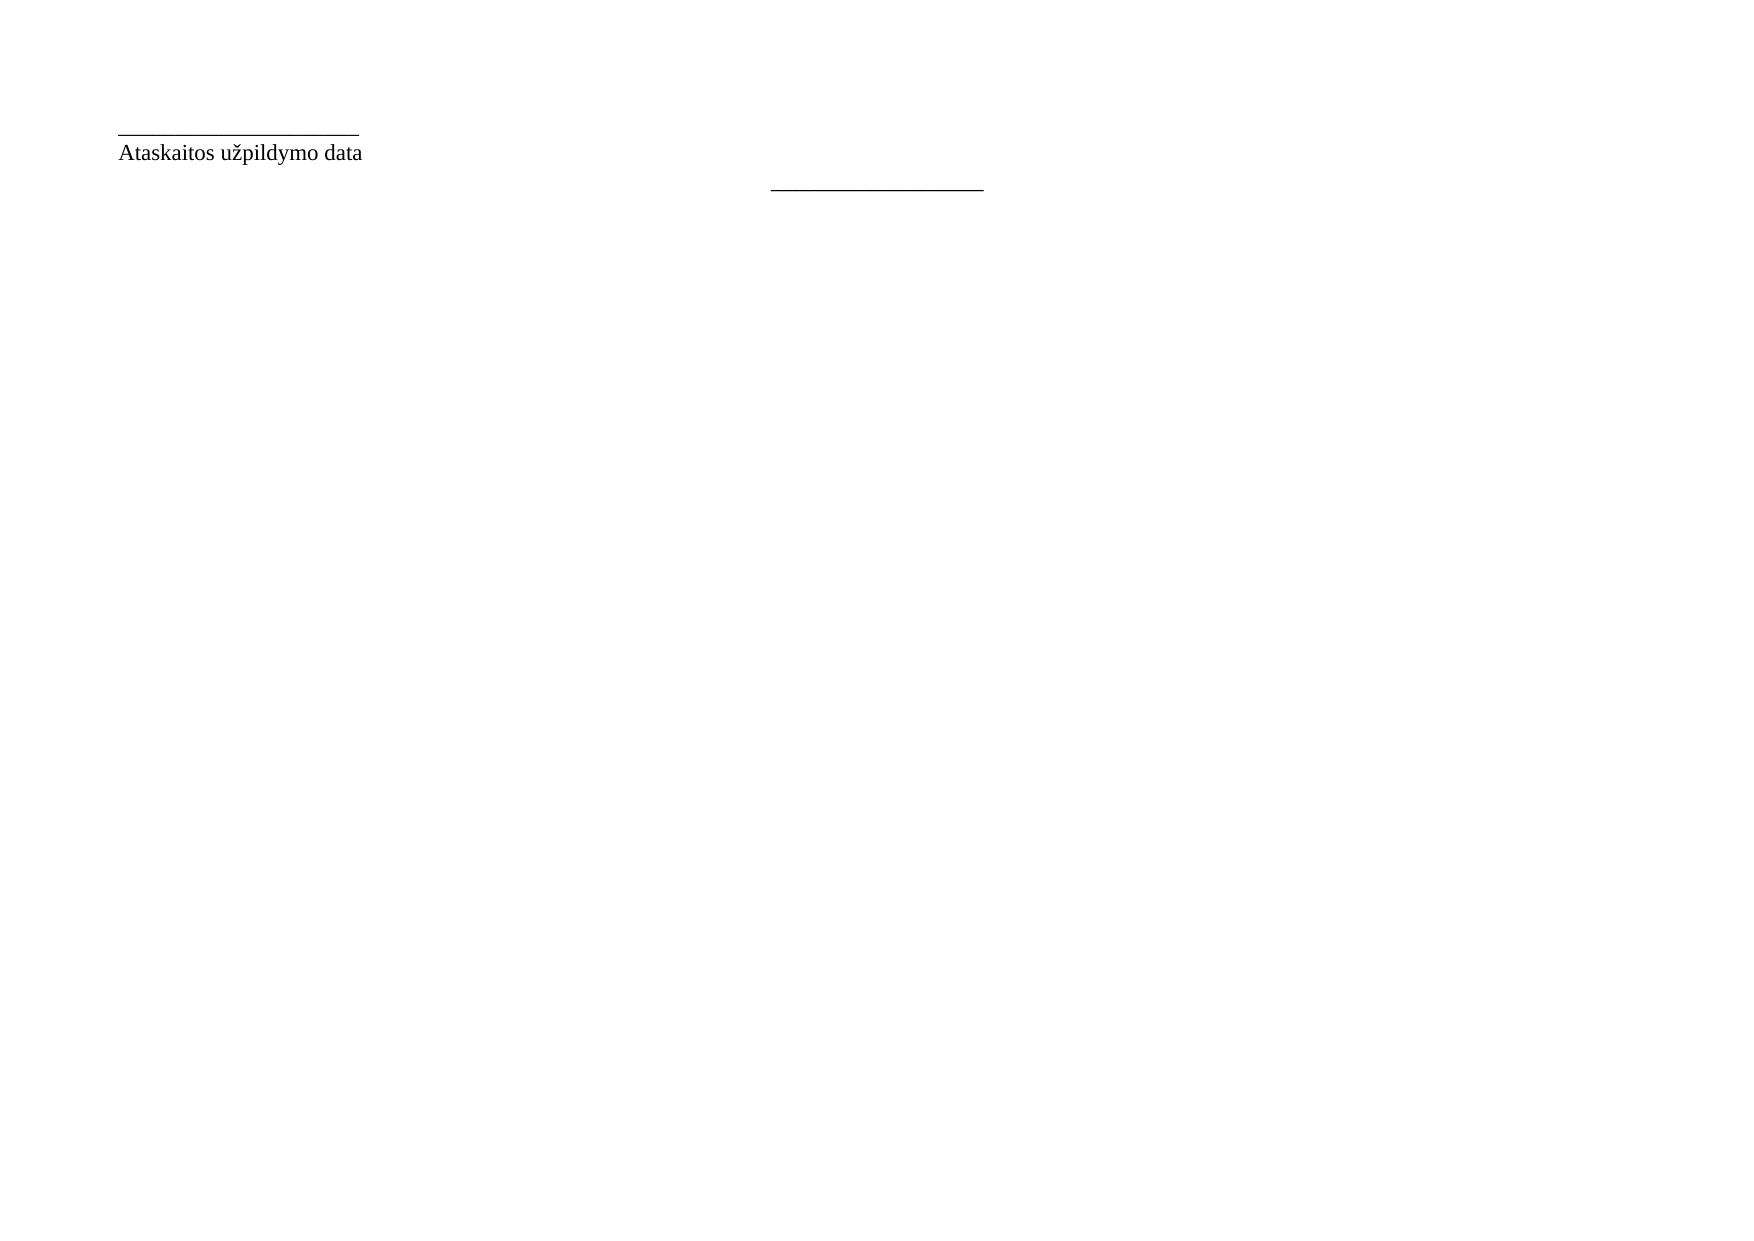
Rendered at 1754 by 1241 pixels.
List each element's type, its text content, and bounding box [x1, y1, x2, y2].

text _____________________ [118, 112, 1636, 139]
text Ataskaitos užpildymo data [118, 139, 1636, 165]
text _________________ [118, 165, 1636, 194]
